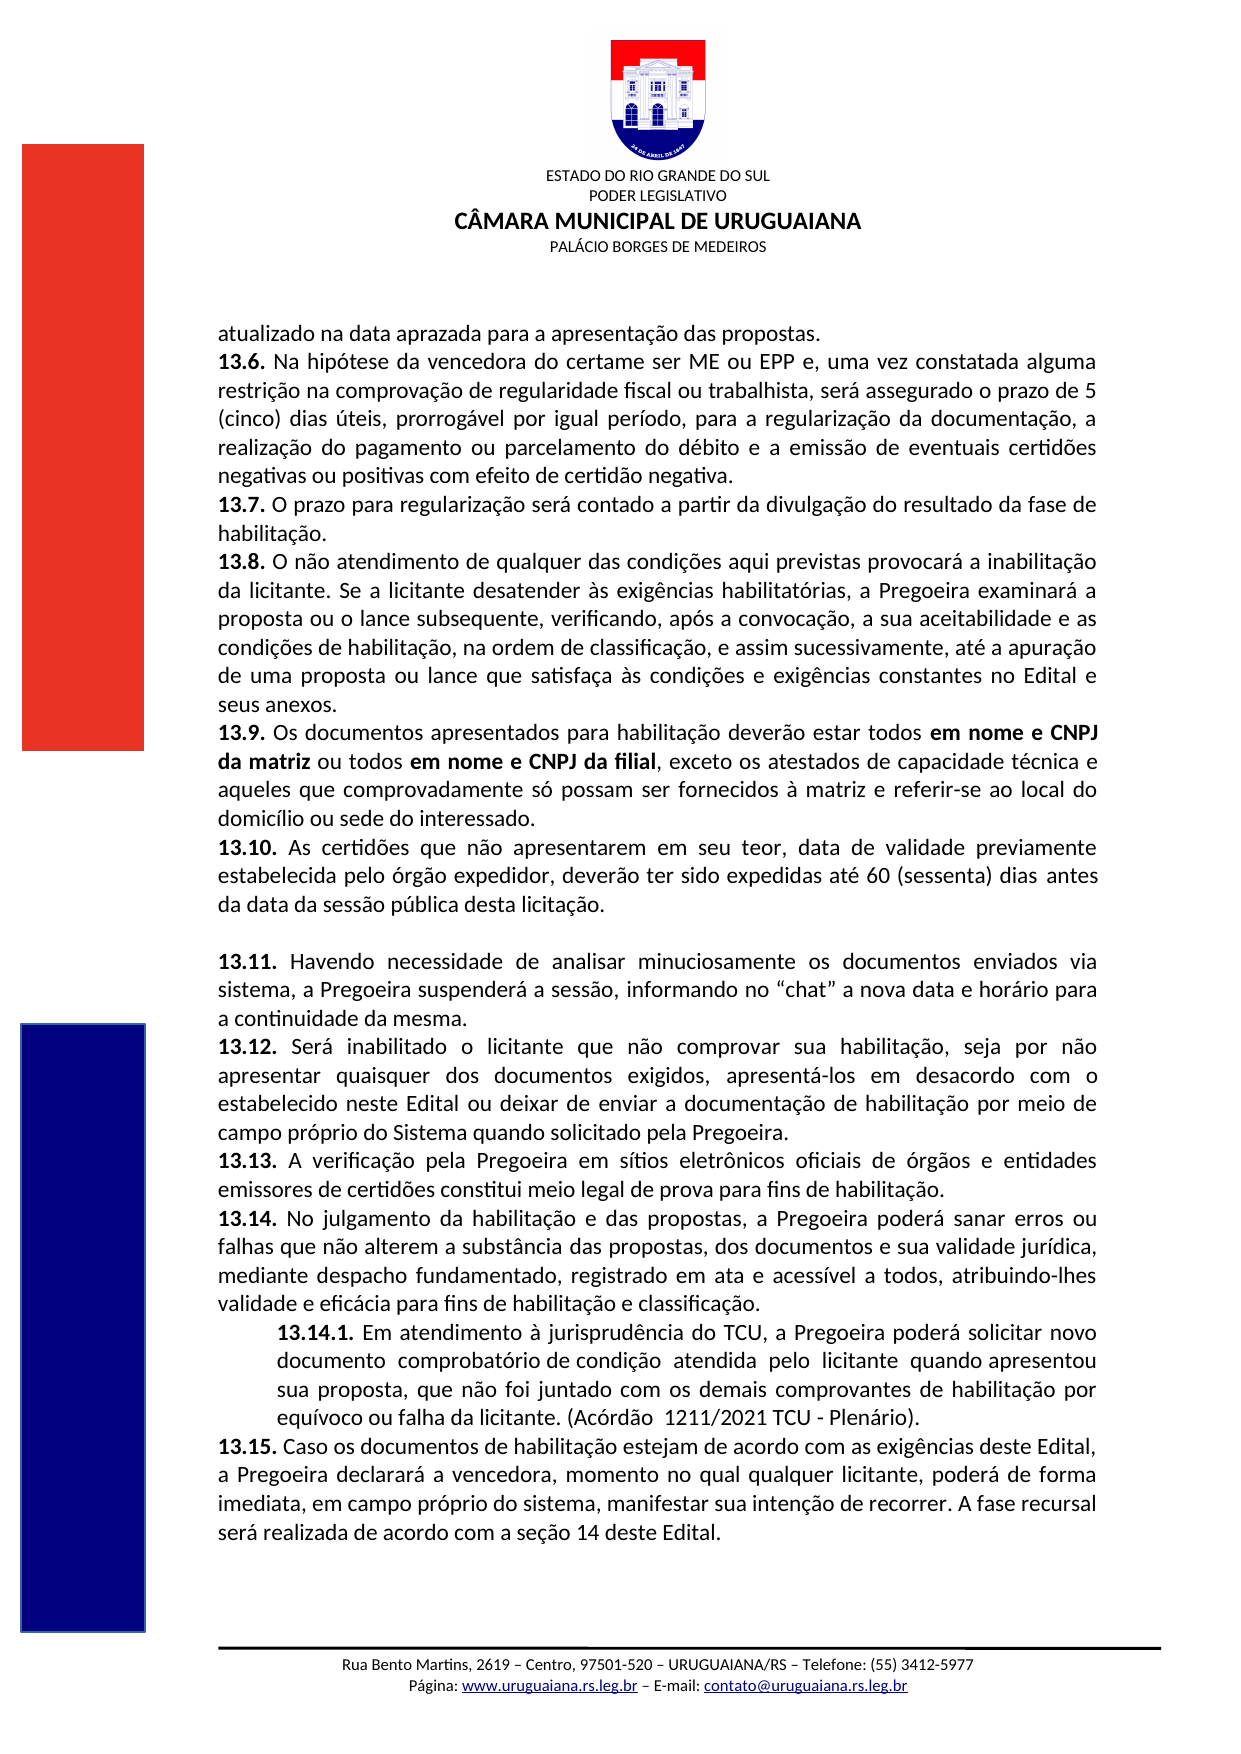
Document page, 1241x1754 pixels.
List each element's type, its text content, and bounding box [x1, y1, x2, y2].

picture [587, 29, 729, 165]
text 13.13. A verificação pela Pregoeira em sítios eletrônicos oficiais de órgãos e entidades emissores de certidões constitui meio legal de prova para fins de habilitação. [218, 1146, 1098, 1203]
text 13.12. Será inabilitado o licitante que não comprovar sua habilitação, seja por não apresentar quaisquer dos documentos exigidos, apresentá-los em desacordo com o estabelecido neste Edital ou deixar de enviar a documentação de habilitação por meio de campo próprio do Sistema quando solicitado pela Pregoeira. [218, 1032, 1098, 1146]
text 13.8. O não atendimento de qualquer das condições aqui previstas provocará a inabilitação da licitante. Se a licitante desatender às exigências habilitatórias, a Pregoeira examinará a proposta ou o lance subsequente, verificando, após a convocação, a sua aceitabilidade e as condições de habilitação, na ordem de classificação, e assim sucessivamente, até a apuração de uma proposta ou lance que satisfaça às condições e exigências constantes no Edital e seus anexos. [218, 547, 1098, 718]
text 13.14.1. Em atendimento à jurisprudência do TCU, a Pregoeira poderá solicitar novo documento comprobatório de condição atendida pelo licitante quando apresentou sua proposta, que não foi juntado com os demais comprovantes de habilitação por equívoco ou falha da licitante. (Acórdão 1211/2021 TCU - Plenário). [277, 1317, 1098, 1432]
text 13.11. Havendo necessidade de analisar minuciosamente os documentos enviados via sistema, a Pregoeira suspenderá a sessão, informando no “chat” a nova data e horário para a continuidade da mesma. [218, 946, 1098, 1032]
text 13.9. Os documentos apresentados para habilitação deverão estar todos em nome e CNPJ da matriz ou todos em nome e CNPJ da filial, exceto os atestados de capacidade técnica e aqueles que comprovadamente só possam ser fornecidos à matriz e referir-se ao local do domicílio ou sede do interessado. [218, 718, 1098, 832]
text 13.10. As certidões que não apresentarem em seu teor, data de validade previamente estabelecida pelo órgão expedidor, deverão ter sido expedidas até 60 (sessenta) dias antes da data da sessão pública desta licitação. [218, 832, 1098, 918]
text 13.15. Caso os documentos de habilitação estejam de acordo com as exigências deste Edital, a Pregoeira declarará a vencedora, momento no qual qualquer licitante, poderá de forma imediata, em campo próprio do sistema, manifestar sua intenção de recorrer. A fase recursal será realizada de acordo com a seção 14 deste Edital. [218, 1432, 1098, 1546]
list 13.6. Na hipótese da vencedora do certame ser ME ou EPP e, uma vez constatada alguma restrição na comprovação de regularidade fiscal ou trabalhista, será assegurado o prazo de 5 (cinco) dias úteis, prorrogável por igual período, para a regularização da documentação, a realização do pagamento ou parcelamento do débito e a emissão de eventuais certidões negativas ou positivas com efeito de certidão negativa. [218, 347, 1098, 490]
text 13.14. No julgamento da habilitação e das propostas, a Pregoeira poderá sanar erros ou falhas que não alterem a substância das propostas, dos documentos e sua validade jurídica, mediante despacho fundamentado, registrado em ata e acessível a todos, atribuindo-lhes validade e eficácia para fins de habilitação e classificação. [218, 1203, 1098, 1317]
list 13.7. O prazo para regularização será contado a partir da divulgação do resultado da fase de habilitação. [218, 490, 1098, 547]
list atualizado na data aprazada para a apresentação das propostas. [218, 318, 1098, 347]
